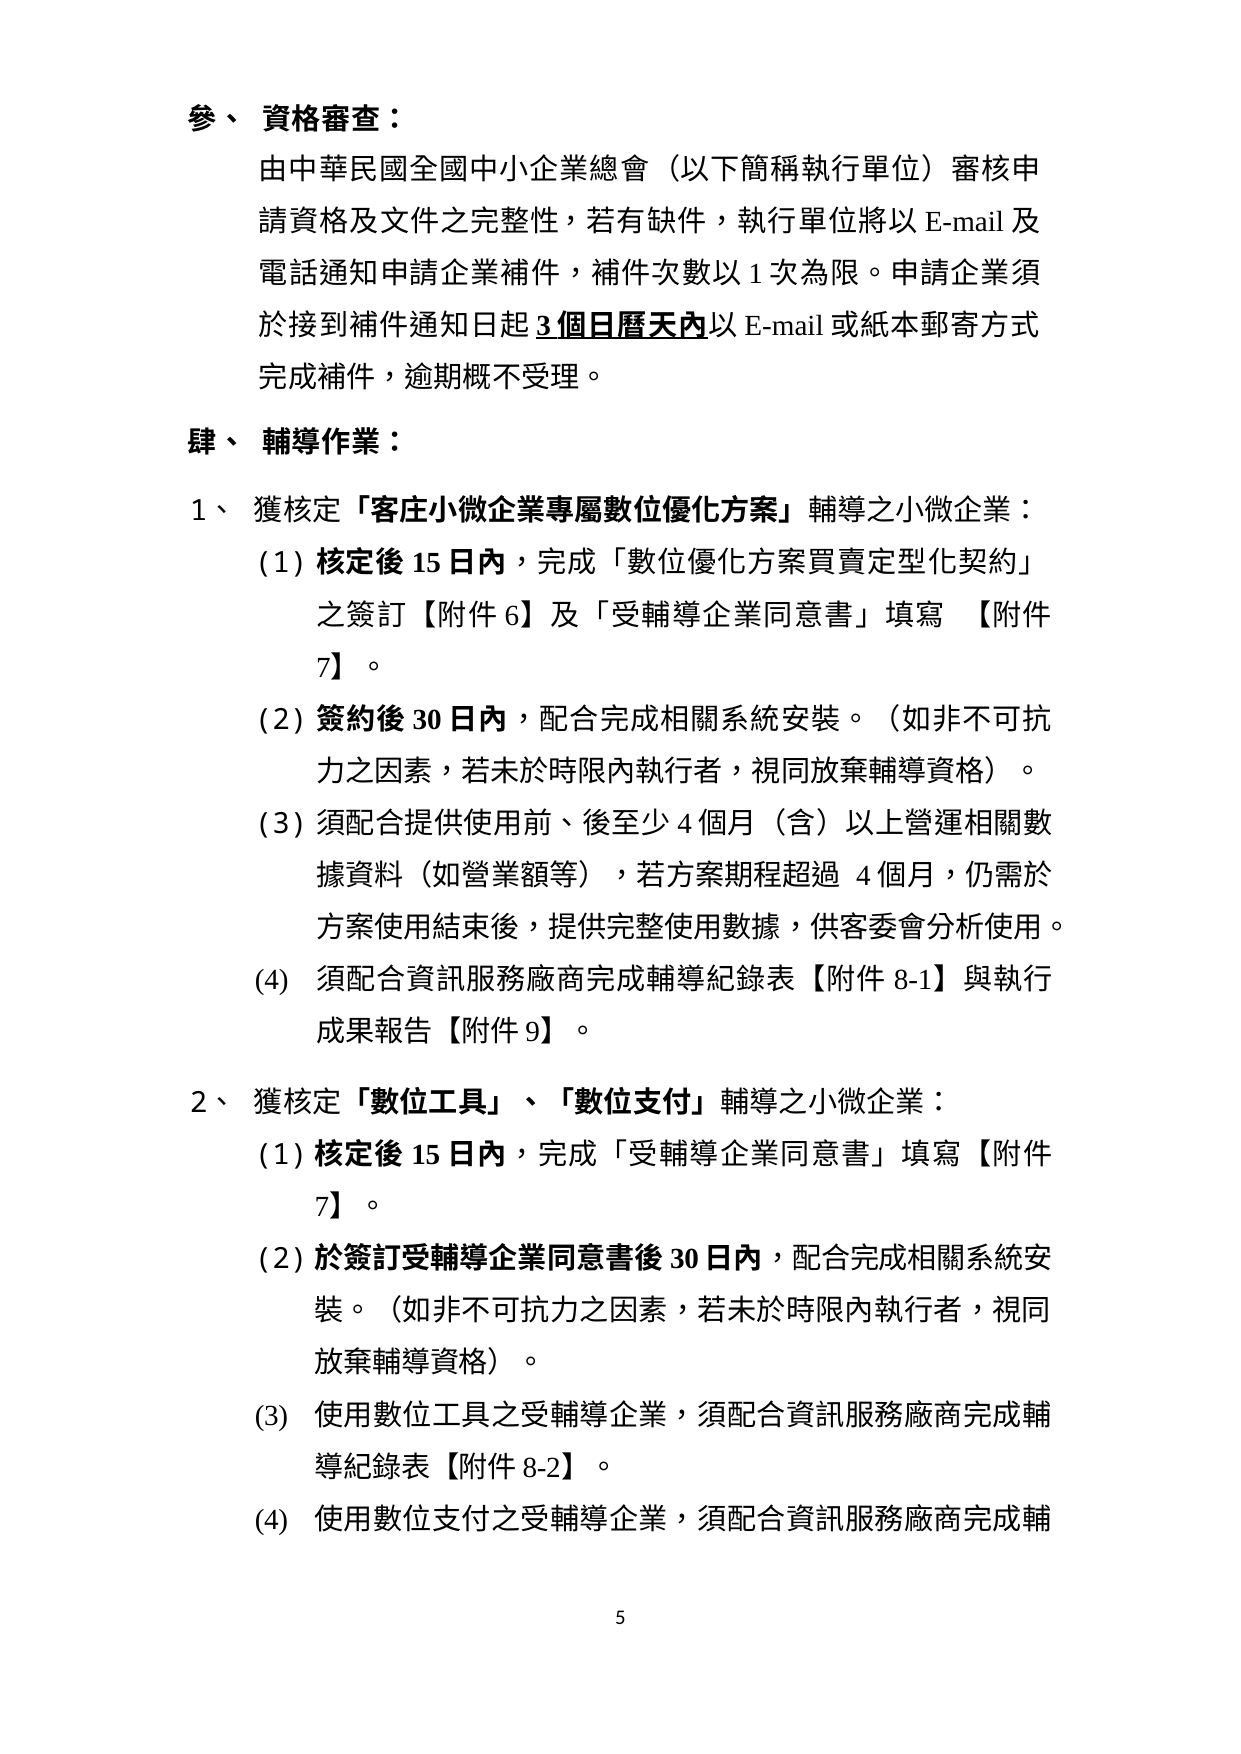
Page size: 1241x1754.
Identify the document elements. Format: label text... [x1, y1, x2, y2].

list 須配合資訊服務廠商完成輔導紀錄表【附件8-1】與執行成果報告【附件9】。 [254, 948, 1053, 1052]
list 核定後15日內，完成「數位優化方案買賣定型化契約」之簽訂【附件6】及「受輔導企業同意書」填寫 【附件7】。 [254, 531, 1053, 687]
list 使用數位工具之受輔導企業，須配合資訊服務廠商完成輔導紀錄表【附件8-2】。 [254, 1383, 1053, 1487]
list 資格審查： [187, 75, 1053, 137]
list 獲核定「客庄小微企業專屬數位優化方案」輔導之小微企業： [189, 479, 1053, 531]
list 須配合提供使用前、後至少4個月（含）以上營運相關數據資料（如營業額等），若方案期程超過 4 個月，仍需於方案使用結束後，提供完整使用數據，供客委會分析使用。 [254, 792, 1053, 948]
list 輔導作業： [187, 398, 1053, 460]
list 核定後15日內，完成「受輔導企業同意書」填寫【附件7】。 [254, 1123, 1053, 1227]
list 獲核定「數位工具」、「數位支付」輔導之小微企業： [189, 1071, 1053, 1123]
list 簽約後30日內，配合完成相關系統安裝。（如非不可抗力之因素，若未於時限內執行者，視同放棄輔導資格）。 [254, 687, 1053, 792]
list 於簽訂受輔導企業同意書後30日內，配合完成相關系統安裝。（如非不可抗力之因素，若未於時限內執行者，視同放棄輔導資格）。 [254, 1227, 1053, 1383]
text 由中華民國全國中小企業總會（以下簡稱執行單位）審核申請資格及文件之完整性，若有缺件，執行單位將以E-mail及電話通知申請企業補件，補件次數以1次為限。申請企業須於接到補件通知日起3個日曆天內以E-mail或紙本郵寄方式完成補件，逾期概不受理。 [259, 137, 1041, 398]
list 使用數位支付之受輔導企業，須配合資訊服務廠商完成輔 [254, 1487, 1053, 1539]
